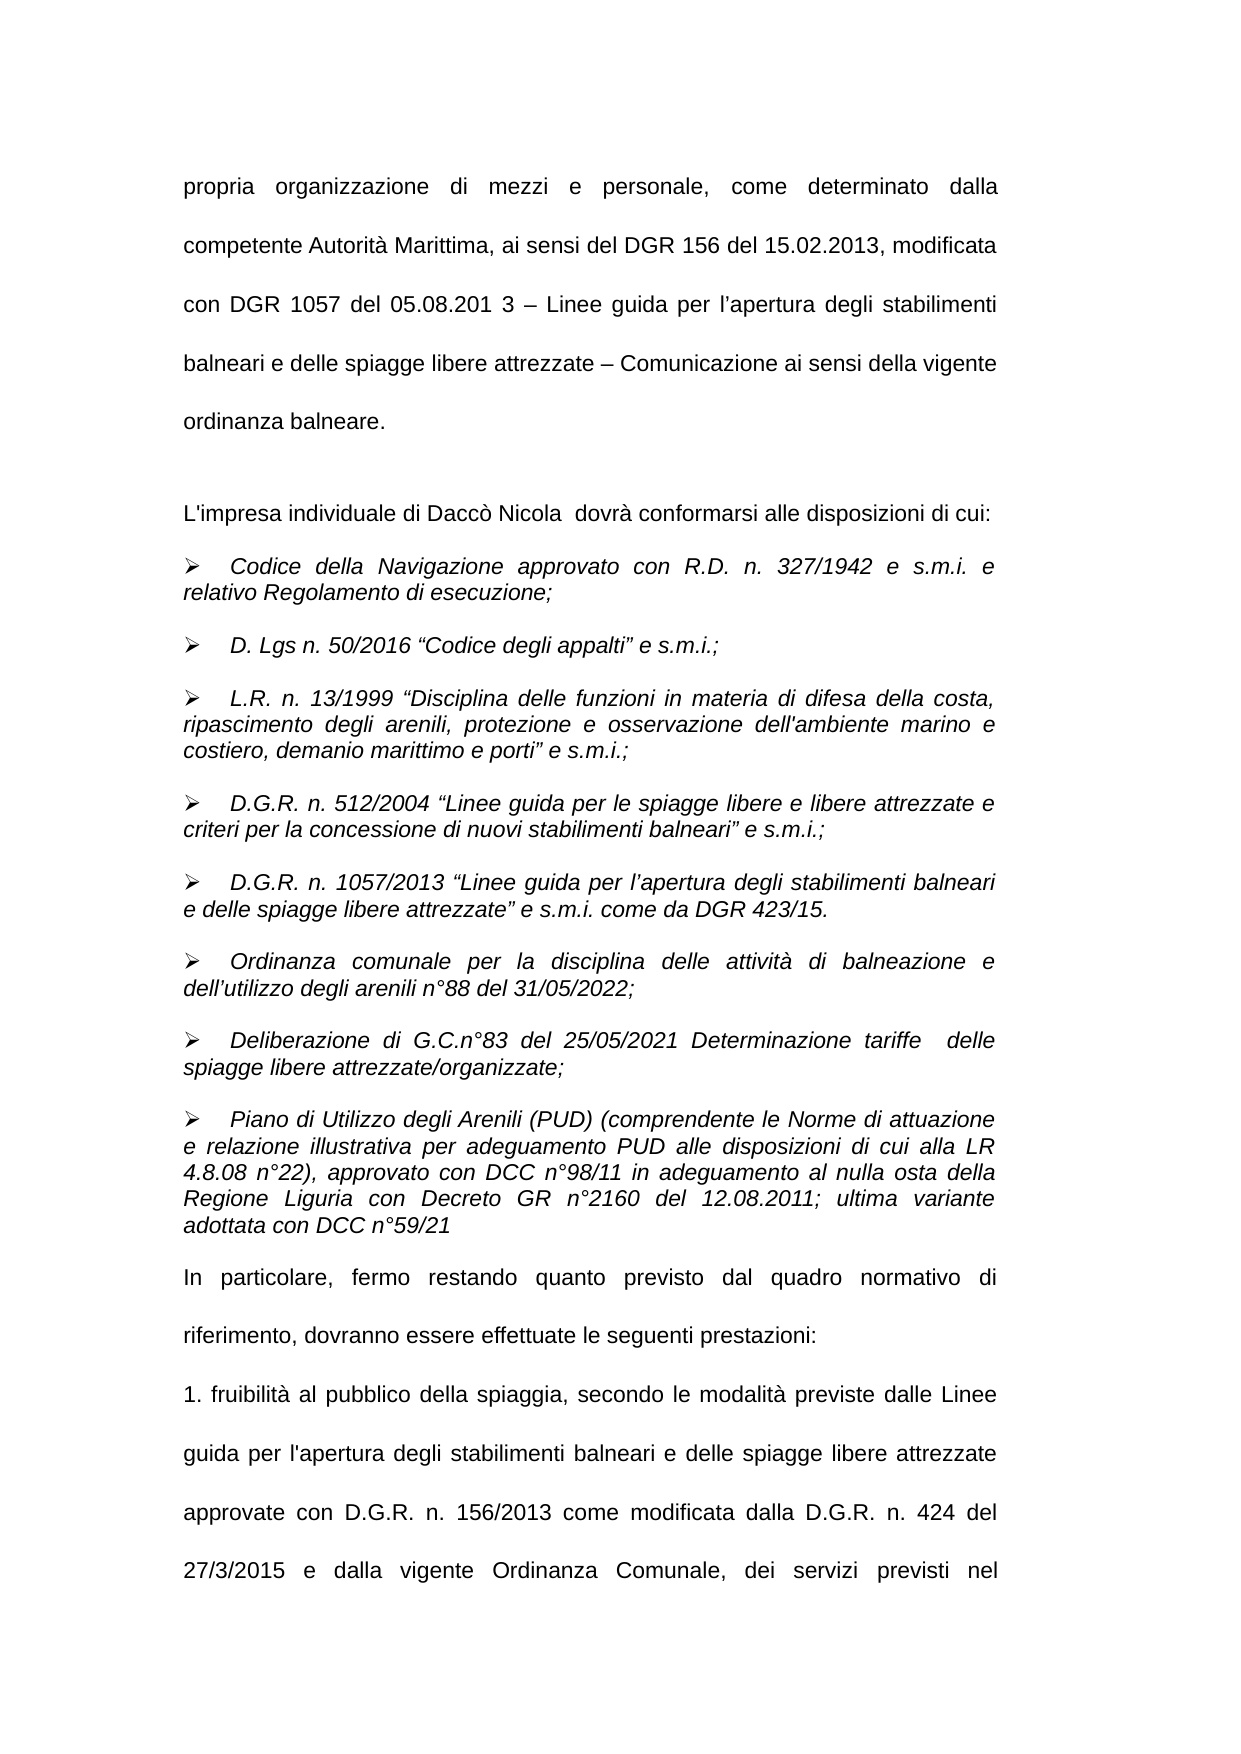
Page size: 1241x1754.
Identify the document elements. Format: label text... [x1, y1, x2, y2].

list L.R. n. 13/1999 “Disciplina delle funzioni in materia di difesa della costa, ripascimento degli arenili, protezione e osservazione dell'ambiente marino e costiero, demanio marittimo e porti” e s.m.i.; [183, 685, 998, 764]
text propria organizzazione di mezzi e personale, come determinato dalla competente Autorità Marittima, ai sensi del DGR 156 del 15.02.2013, modificata con DGR 1057 del 05.08.201 3 – Linee guida per l’apertura degli stabilimenti balneari e delle spiagge libere attrezzate – Comunicazione ai sensi della vigente ordinanza balneare. [183, 148, 998, 441]
text L'impresa individuale di Daccò Nicola dovrà conformarsi alle disposizioni di cui: [183, 500, 998, 527]
list D.G.R. n. 512/2004 “Linee guida per le spiagge libere e libere attrezzate e criteri per la concessione di nuovi stabilimenti balneari” e s.m.i.; [183, 790, 998, 843]
list D.G.R. n. 1057/2013 “Linee guida per l’apertura degli stabilimenti balneari e delle spiagge libere attrezzate” e s.m.i. come da DGR 423/15. [183, 869, 998, 922]
text 1. fruibilità al pubblico della spiaggia, secondo le modalità previste dalle Linee guida per l'apertura degli stabilimenti balneari e delle spiagge libere attrezzate approvate con D.G.R. n. 156/2013 come modificata dalla D.G.R. n. 424 del 27/3/2015 e dalla vigente Ordinanza Comunale, dei servizi previsti nel [183, 1356, 998, 1591]
list Deliberazione di G.C.n°83 del 25/05/2021 Determinazione tariffe delle spiagge libere attrezzate/organizzate; [183, 1027, 998, 1080]
text In particolare, fermo restando quanto previsto dal quadro normativo di riferimento, dovranno essere effettuate le seguenti prestazioni: [183, 1238, 998, 1356]
list Ordinanza comunale per la disciplina delle attività di balneazione e dell’utilizzo degli arenili n°88 del 31/05/2022; [183, 948, 998, 1001]
list Codice della Navigazione approvato con R.D. n. 327/1942 e s.m.i. e relativo Regolamento di esecuzione; [183, 553, 998, 606]
list Piano di Utilizzo degli Arenili (PUD) (comprendente le Norme di attuazione e relazione illustrativa per adeguamento PUD alle disposizioni di cui alla LR 4.8.08 n°22), approvato con DCC n°98/11 in adeguamento al nulla osta della Regione Liguria con Decreto GR n°2160 del 12.08.2011; ultima variante adottata con DCC n°59/21 [183, 1106, 998, 1238]
list D. Lgs n. 50/2016 “Codice degli appalti” e s.m.i.; [183, 632, 998, 658]
